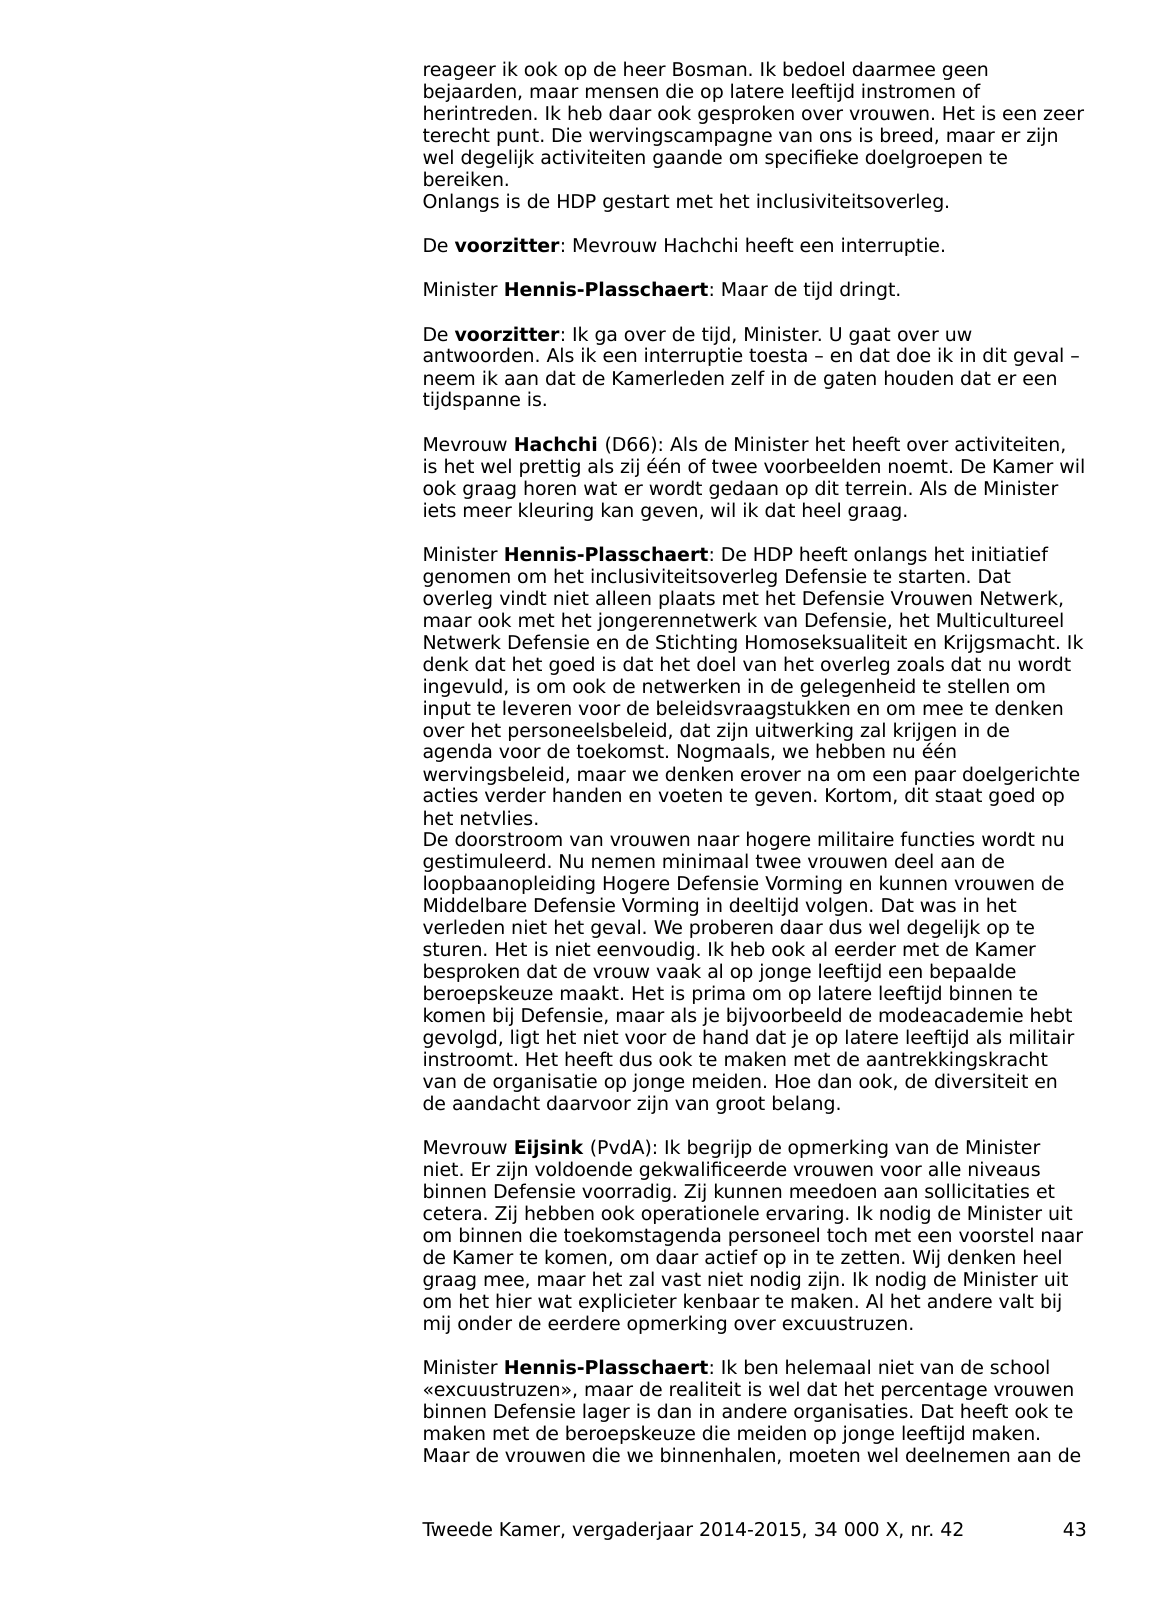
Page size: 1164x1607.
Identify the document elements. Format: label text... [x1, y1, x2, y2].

text Mevrouw Hachchi (D66): Als de Minister het heeft over activiteiten, is het wel prettig als zij één of twee voorbeelden noemt. De Kamer wil ook graag horen wat er wordt gedaan op dit terrein. Als de Minister iets meer kleuring kan geven, wil ik dat heel graag. [422, 433, 1087, 521]
text Minister Hennis-Plasschaert: Maar de tijd dringt. [422, 279, 1087, 301]
text De voorzitter: Mevrouw Hachchi heeft een interruptie. [422, 235, 1087, 257]
text Mevrouw Eijsink (PvdA): Ik begrijp de opmerking van de Minister niet. Er zijn voldoende gekwalificeerde vrouwen voor alle niveaus binnen Defensie voorradig. Zij kunnen meedoen aan sollicitaties et cetera. Zij hebben ook operationele ervaring. Ik nodig de Minister uit om binnen die toekomstagenda personeel toch met een voorstel naar de Kamer te komen, om daar actief op in te zetten. Wij denken heel graag mee, maar het zal vast niet nodig zijn. Ik nodig de Minister uit om het hier wat explicieter kenbaar te maken. Al het andere valt bij mij onder de eerdere opmerking over excuustruzen. [422, 1137, 1087, 1335]
text De voorzitter: Ik ga over de tijd, Minister. U gaat over uw antwoorden. Als ik een interruptie toesta – en dat doe ik in dit geval – neem ik aan dat de Kamerleden zelf in de gaten houden dat er een tijdspanne is. [422, 323, 1087, 411]
text Minister Hennis-Plasschaert: Ik ben helemaal niet van de school «excuustruzen», maar de realiteit is wel dat het percentage vrouwen binnen Defensie lager is dan in andere organisaties. Dat heeft ook te maken met de beroepskeuze die meiden op jonge leeftijd maken. Maar de vrouwen die we binnenhalen, moeten wel deelnemen aan de [422, 1357, 1087, 1467]
text Minister Hennis-Plasschaert: De HDP heeft onlangs het initiatief genomen om het inclusiviteitsoverleg Defensie te starten. Dat overleg vindt niet alleen plaats met het Defensie Vrouwen Netwerk, maar ook met het jongerennetwerk van Defensie, het Multicultureel Netwerk Defensie en de Stichting Homoseksualiteit en Krijgsmacht. Ik denk dat het goed is dat het doel van het overleg zoals dat nu wordt ingevuld, is om ook de netwerken in de gelegenheid te stellen om input te leveren voor de beleidsvraagstukken en om mee te denken over het personeelsbeleid, dat zijn uitwerking zal krijgen in de agenda voor de toekomst. Nogmaals, we hebben nu één wervingsbeleid, maar we denken erover na om een paar doelgerichte acties verder handen en voeten te geven. Kortom, dit staat goed op het netvlies. [422, 544, 1087, 829]
text Onlangs is de HDP gestart met het inclusiviteitsoverleg. [422, 191, 1087, 213]
text reageer ik ook op de heer Bosman. Ik bedoel daarmee geen bejaarden, maar mensen die op latere leeftijd instromen of herintreden. Ik heb daar ook gesproken over vrouwen. Het is een zeer terecht punt. Die wervingscampagne van ons is breed, maar er zijn wel degelijk activiteiten gaande om specifieke doelgroepen te bereiken. [422, 59, 1087, 191]
text De doorstroom van vrouwen naar hogere militaire functies wordt nu gestimuleerd. Nu nemen minimaal twee vrouwen deel aan de loopbaanopleiding Hogere Defensie Vorming en kunnen vrouwen de Middelbare Defensie Vorming in deeltijd volgen. Dat was in het verleden niet het geval. We proberen daar dus wel degelijk op te sturen. Het is niet eenvoudig. Ik heb ook al eerder met de Kamer besproken dat de vrouw vaak al op jonge leeftijd een bepaalde beroepskeuze maakt. Het is prima om op latere leeftijd binnen te komen bij Defensie, maar als je bijvoorbeeld de modeacademie hebt gevolgd, ligt het niet voor de hand dat je op latere leeftijd als militair instroomt. Het heeft dus ook te maken met de aantrekkingskracht van de organisatie op jonge meiden. Hoe dan ook, de diversiteit en de aandacht daarvoor zijn van groot belang. [422, 829, 1087, 1115]
